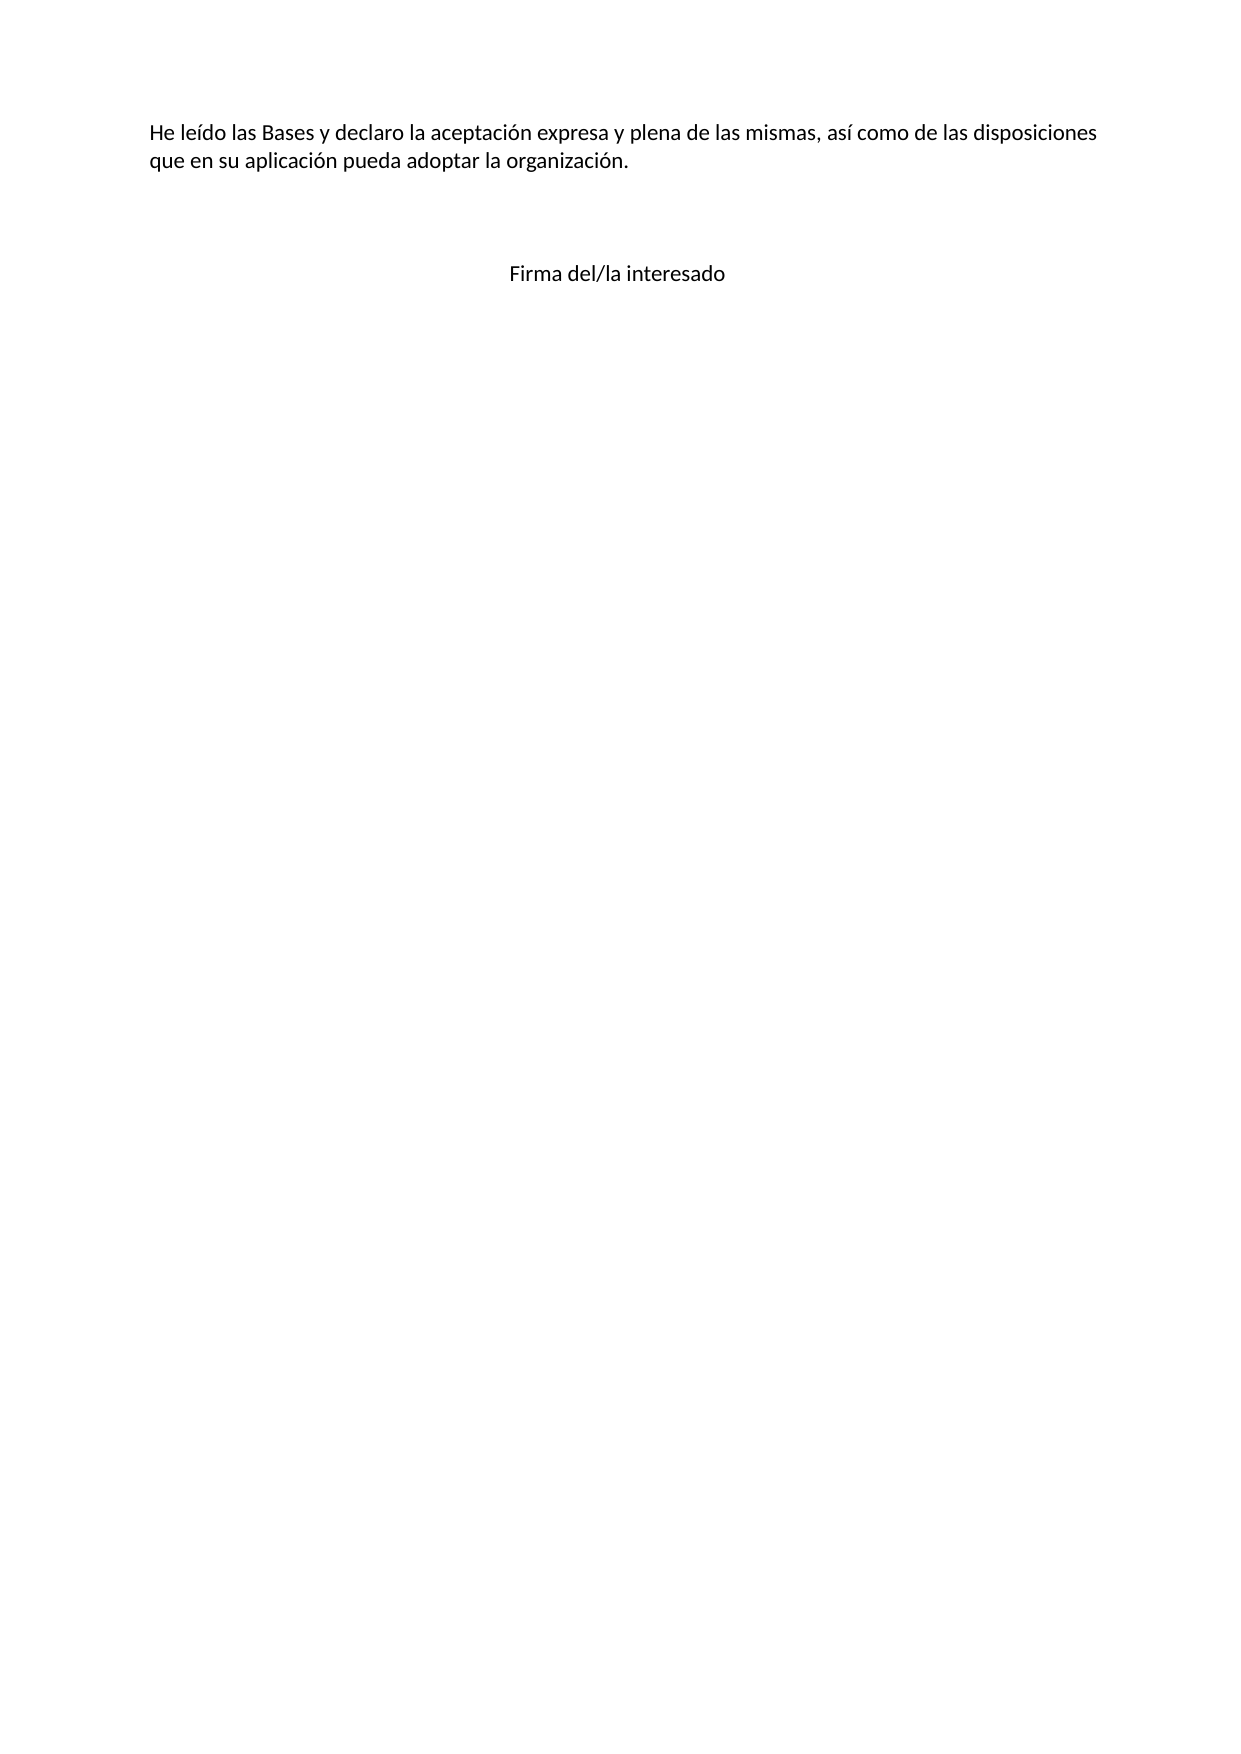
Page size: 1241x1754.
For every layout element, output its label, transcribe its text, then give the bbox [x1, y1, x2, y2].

subtitle He leído las Bases y declaro la aceptación expresa y plena de las mismas, así como de las disposiciones que en su aplicación pueda adoptar la organización. [149, 118, 1100, 174]
text Firma del/la interesado [118, 259, 1122, 287]
